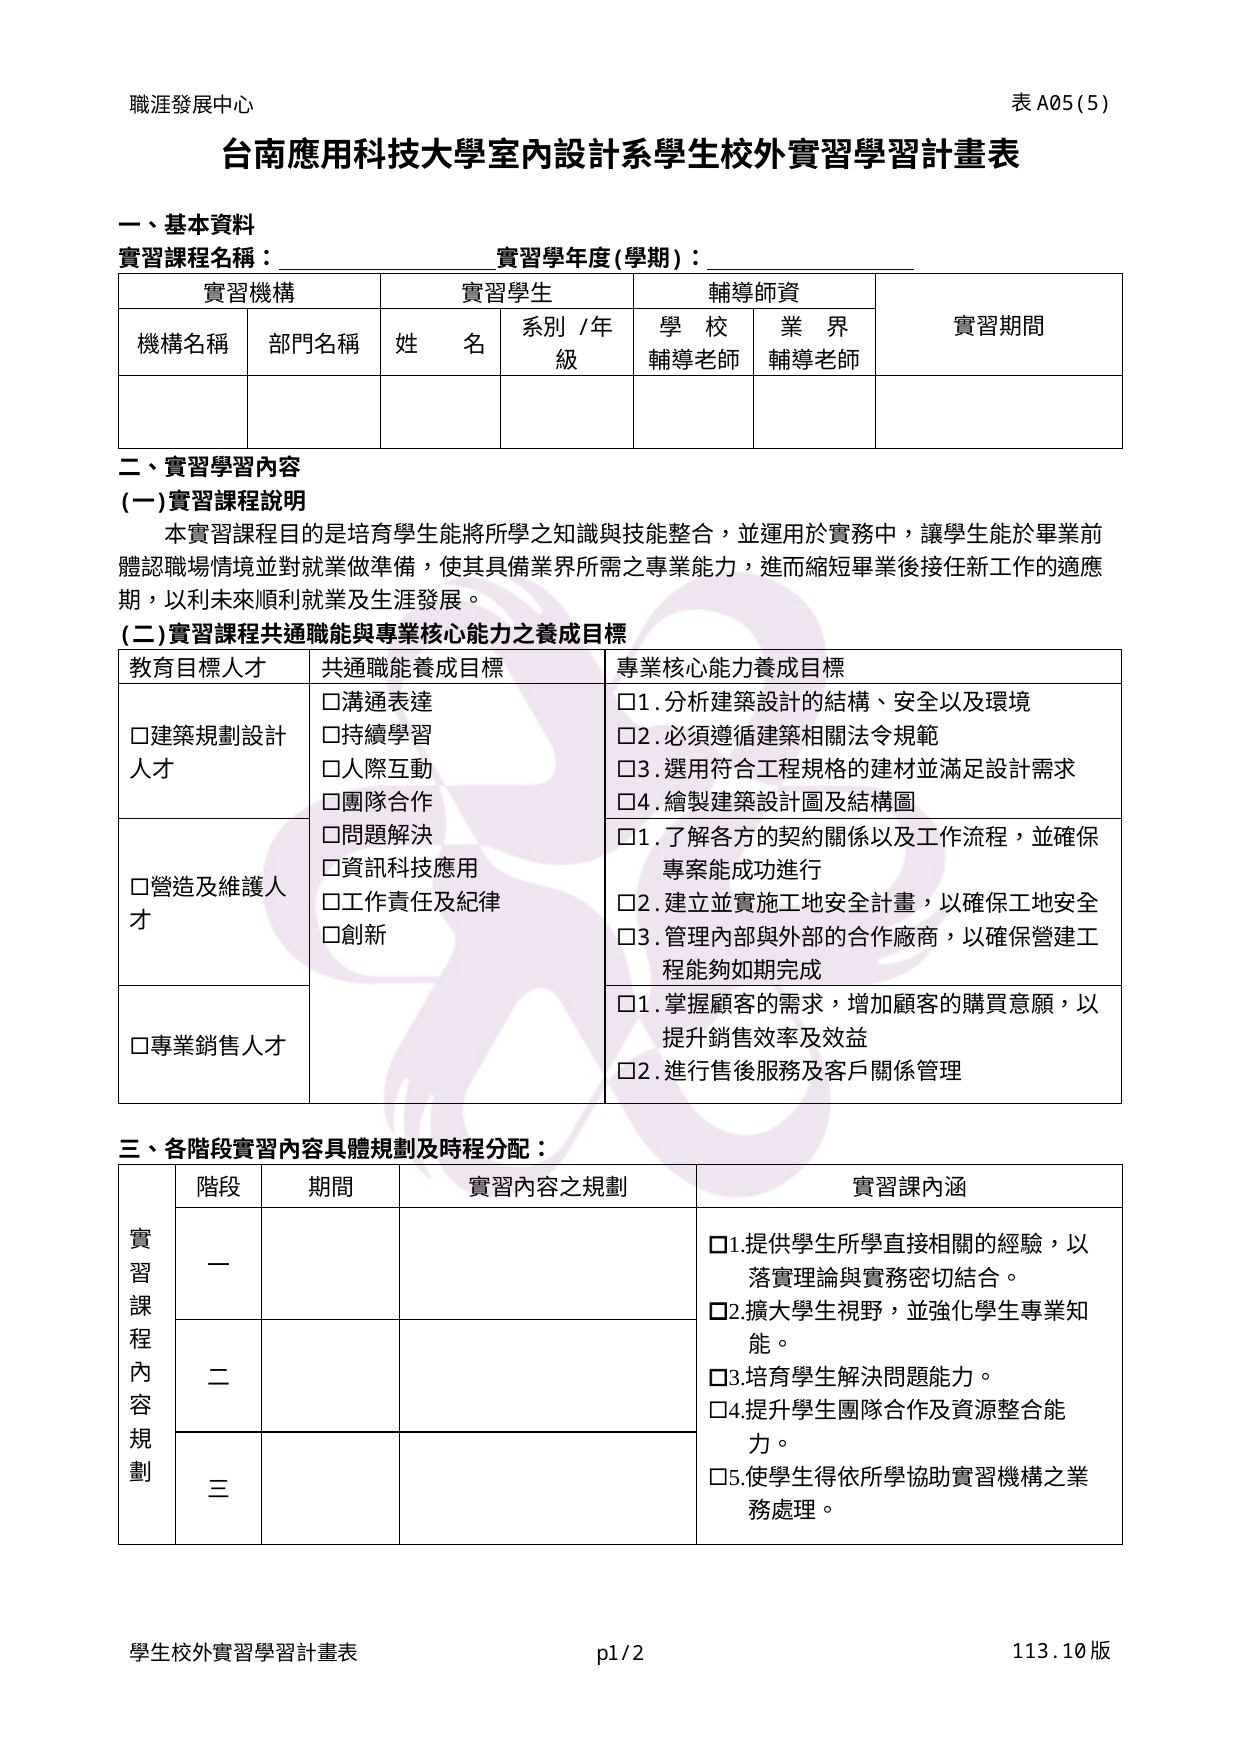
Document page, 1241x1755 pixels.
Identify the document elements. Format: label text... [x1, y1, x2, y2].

text 台南應用科技大學室內設計系學生校外實習學習計畫表 [118, 127, 1122, 176]
